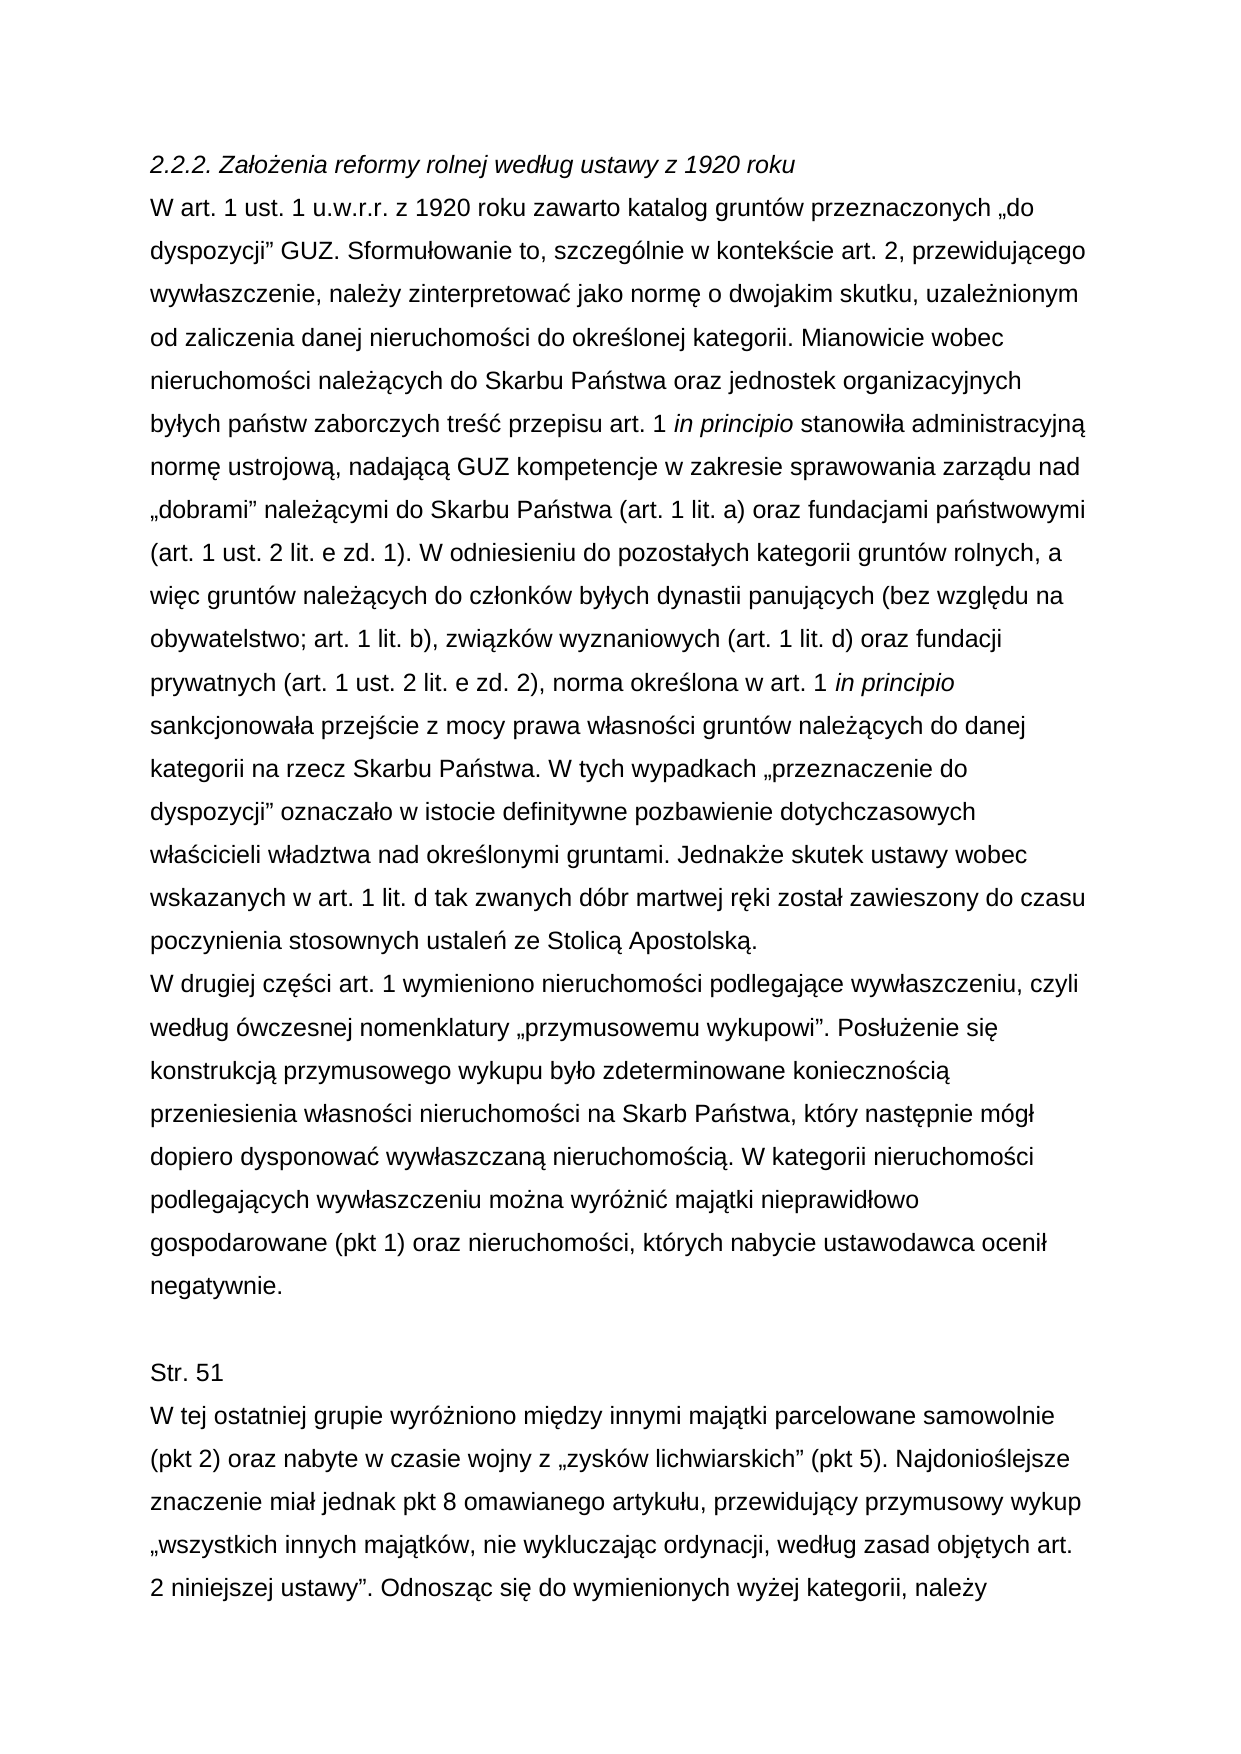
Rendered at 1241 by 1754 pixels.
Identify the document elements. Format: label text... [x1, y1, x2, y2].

text W art. 1 ust. 1 u.w.r.r. z 1920 roku zawarto katalog gruntów przeznaczonych „do dyspozycji” GUZ. Sformułowanie to, szczególnie w kontekście art. 2, przewidującego wywłaszczenie, należy zinterpretować jako normę o dwojakim skutku, uzależnionym od zaliczenia danej nieruchomości do określonej kategorii. Mianowicie wobec nieruchomości należących do Skarbu Państwa oraz jednostek organizacyjnych byłych państw zaborczych treść przepisu art. 1 in principio stanowiła administracyjną normę ustrojową, nadającą GUZ kompetencje w zakresie sprawowania zarządu nad „dobrami” należącymi do Skarbu Państwa (art. 1 lit. a) oraz fundacjami państwowymi (art. 1 ust. 2 lit. e zd. 1). W odniesieniu do pozostałych kategorii gruntów rolnych, a więc gruntów należących do członków byłych dynastii panujących (bez względu na obywatelstwo; art. 1 lit. b), związków wyznaniowych (art. 1 lit. d) oraz fundacji prywatnych (art. 1 ust. 2 lit. e zd. 2), norma określona w art. 1 in principio sankcjonowała przejście z mocy prawa własności gruntów należących do danej kategorii na rzecz Skarbu Państwa. W tych wypadkach „przeznaczenie do dyspozycji” oznaczało w istocie definitywne pozbawienie dotychczasowych właścicieli władztwa nad określonymi gruntami. Jednakże skutek ustawy wobec wskazanych w art. 1 lit. d tak zwanych dóbr martwej ręki został zawieszony do czasu poczynienia stosownych ustaleń ze Stolicą Apostolską. [150, 193, 1090, 955]
text W tej ostatniej grupie wyróżniono między innymi majątki parcelowane samowolnie (pkt 2) oraz nabyte w czasie wojny z „zysków lichwiarskich” (pkt 5). Najdonioślejsze znaczenie miał jednak pkt 8 omawianego artykułu, przewidujący przymusowy wykup „wszystkich innych majątków, nie wykluczając ordynacji, według zasad objętych art. 2 niniejszej ustawy”. Odnosząc się do wymienionych wyżej kategorii, należy [150, 1401, 1090, 1602]
subtitle 2.2.2. Założenia reformy rolnej według ustawy z 1920 roku [150, 150, 1090, 179]
text Str. 51 [150, 1357, 1090, 1386]
text W drugiej części art. 1 wymieniono nieruchomości podlegające wywłaszczeniu, czyli według ówczesnej nomenklatury „przymusowemu wykupowi”. Posłużenie się konstrukcją przymusowego wykupu było zdeterminowane koniecznością przeniesienia własności nieruchomości na Skarb Państwa, który następnie mógł dopiero dysponować wywłaszczaną nieruchomością. W kategorii nieruchomości podlegających wywłaszczeniu można wyróżnić majątki nieprawidłowo gospodarowane (pkt 1) oraz nieruchomości, których nabycie ustawodawca ocenił negatywnie. [150, 969, 1090, 1300]
